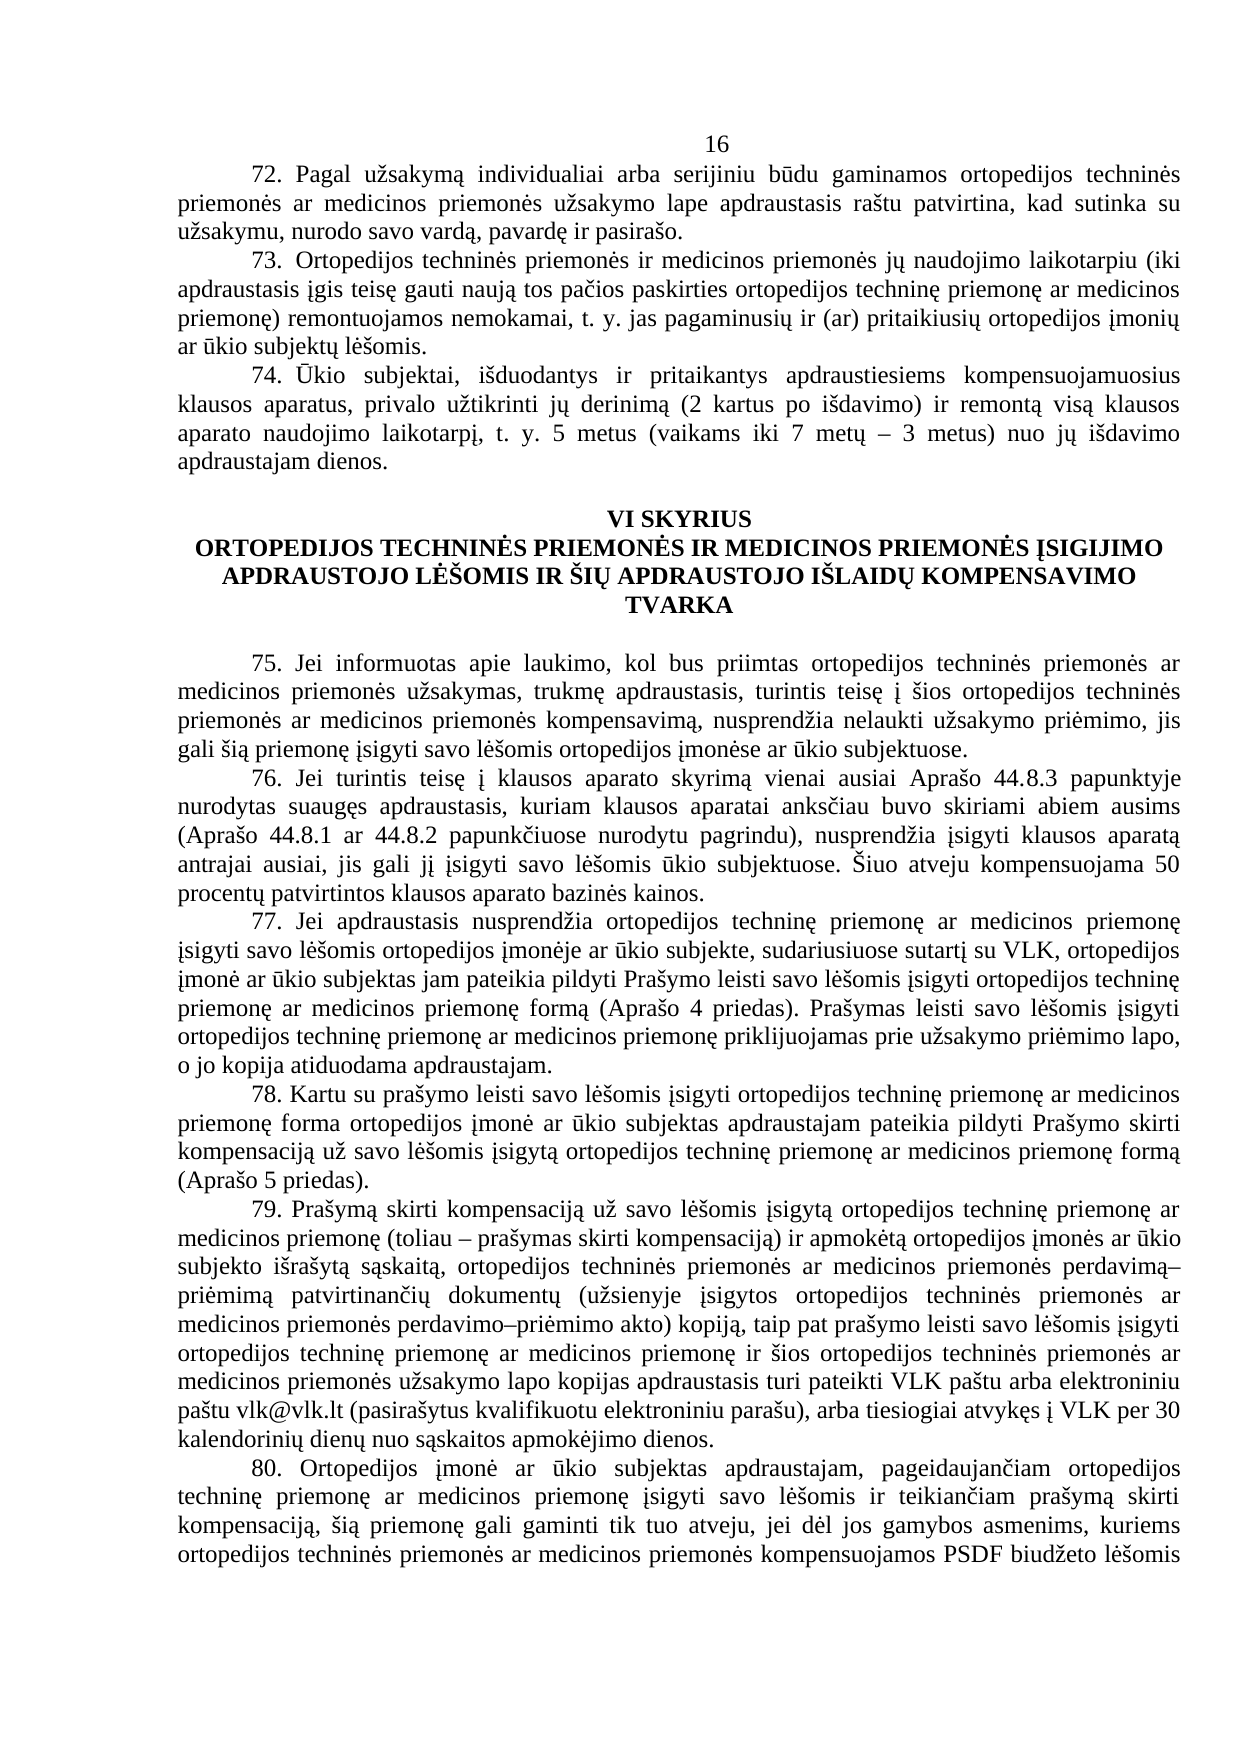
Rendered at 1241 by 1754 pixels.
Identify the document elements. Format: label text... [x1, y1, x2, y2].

text VI SKYRIUS [177, 504, 1181, 533]
text 77. Jei apdraustasis nusprendžia ortopedijos techninę priemonę ar medicinos priemonę įsigyti savo lėšomis ortopedijos įmonėje ar ūkio subjekte, sudariusiuose sutartį su VLK, ortopedijos įmonė ar ūkio subjektas jam pateikia pildyti Prašymo leisti savo lėšomis įsigyti ortopedijos techninę priemonę ar medicinos priemonę formą (Aprašo 4 priedas). Prašymas leisti savo lėšomis įsigyti ortopedijos techninę priemonę ar medicinos priemonę priklijuojamas prie užsakymo priėmimo lapo, o jo kopija atiduodama apdraustajam. [177, 906, 1181, 1079]
text 72. Pagal užsakymą individualiai arba serijiniu būdu gaminamos ortopedijos techninės priemonės ar medicinos priemonės užsakymo lape apdraustasis raštu patvirtina, kad sutinka su užsakymu, nurodo savo vardą, pavardę ir pasirašo. [177, 159, 1181, 245]
text 76. Jei turintis teisę į klausos aparato skyrimą vienai ausiai Aprašo 44.8.3 papunktyje nurodytas suaugęs apdraustasis, kuriam klausos aparatai anksčiau buvo skiriami abiem ausims (Aprašo 44.8.1 ar 44.8.2 papunkčiuose nurodytu pagrindu), nusprendžia įsigyti klausos aparatą antrajai ausiai, jis gali jį įsigyti savo lėšomis ūkio subjektuose. Šiuo atveju kompensuojama 50 procentų patvirtintos klausos aparato bazinės kainos. [177, 763, 1181, 906]
text 79. Prašymą skirti kompensaciją už savo lėšomis įsigytą ortopedijos techninę priemonę ar medicinos priemonę (toliau – prašymas skirti kompensaciją) ir apmokėtą ortopedijos įmonės ar ūkio subjekto išrašytą sąskaitą, ortopedijos techninės priemonės ar medicinos priemonės perdavimą–priėmimą patvirtinančių dokumentų (užsienyje įsigytos ortopedijos techninės priemonės ar medicinos priemonės perdavimo–priėmimo akto) kopiją, taip pat prašymo leisti savo lėšomis įsigyti ortopedijos techninę priemonę ar medicinos priemonę ir šios ortopedijos techninės priemonės ar medicinos priemonės užsakymo lapo kopijas apdraustasis turi pateikti VLK paštu arba elektroniniu paštu vlk@vlk.lt (pasirašytus kvalifikuotu elektroniniu parašu), arba tiesiogiai atvykęs į VLK per 30 kalendorinių dienų nuo sąskaitos apmokėjimo dienos. [177, 1194, 1181, 1453]
text 78. Kartu su prašymo leisti savo lėšomis įsigyti ortopedijos techninę priemonę ar medicinos priemonę forma ortopedijos įmonė ar ūkio subjektas apdraustajam pateikia pildyti Prašymo skirti kompensaciją už savo lėšomis įsigytą ortopedijos techninę priemonę ar medicinos priemonę formą (Aprašo 5 priedas). [177, 1079, 1181, 1194]
text 74. Ūkio subjektai, išduodantys ir pritaikantys apdraustiesiems kompensuojamuosius klausos aparatus, privalo užtikrinti jų derinimą (2 kartus po išdavimo) ir remontą visą klausos aparato naudojimo laikotarpį, t. y. 5 metus (vaikams iki 7 metų – 3 metus) nuo jų išdavimo apdraustajam dienos. [177, 360, 1181, 475]
text 75. Jei informuotas apie laukimo, kol bus priimtas ortopedijos techninės priemonės ar medicinos priemonės užsakymas, trukmę apdraustasis, turintis teisę į šios ortopedijos techninės priemonės ar medicinos priemonės kompensavimą, nusprendžia nelaukti užsakymo priėmimo, jis gali šią priemonę įsigyti savo lėšomis ortopedijos įmonėse ar ūkio subjektuose. [177, 648, 1181, 763]
text 80. Ortopedijos įmonė ar ūkio subjektas apdraustajam, pageidaujančiam ortopedijos techninę priemonę ar medicinos priemonę įsigyti savo lėšomis ir teikiančiam prašymą skirti kompensaciją, šią priemonę gali gaminti tik tuo atveju, jei dėl jos gamybos asmenims, kuriems ortopedijos techninės priemonės ar medicinos priemonės kompensuojamos PSDF biudžeto lėšomis [177, 1453, 1181, 1568]
text 73. Ortopedijos techninės priemonės ir medicinos priemonės jų naudojimo laikotarpiu (iki apdraustasis įgis teisę gauti naują tos pačios paskirties ortopedijos techninę priemonę ar medicinos priemonę) remontuojamos nemokamai, t. y. jas pagaminusių ir (ar) pritaikiusių ortopedijos įmonių ar ūkio subjektų lėšomis. [177, 245, 1181, 360]
text ORTOPEDIJOS TECHNINĖS PRIEMONĖS IR MEDICINOS PRIEMONĖS ĮSIGIJIMO APDRAUSTOJO LĖŠOMIS IR ŠIŲ APDRAUSTOJO IŠLAIDŲ KOMPENSAVIMO TVARKA [177, 533, 1181, 619]
